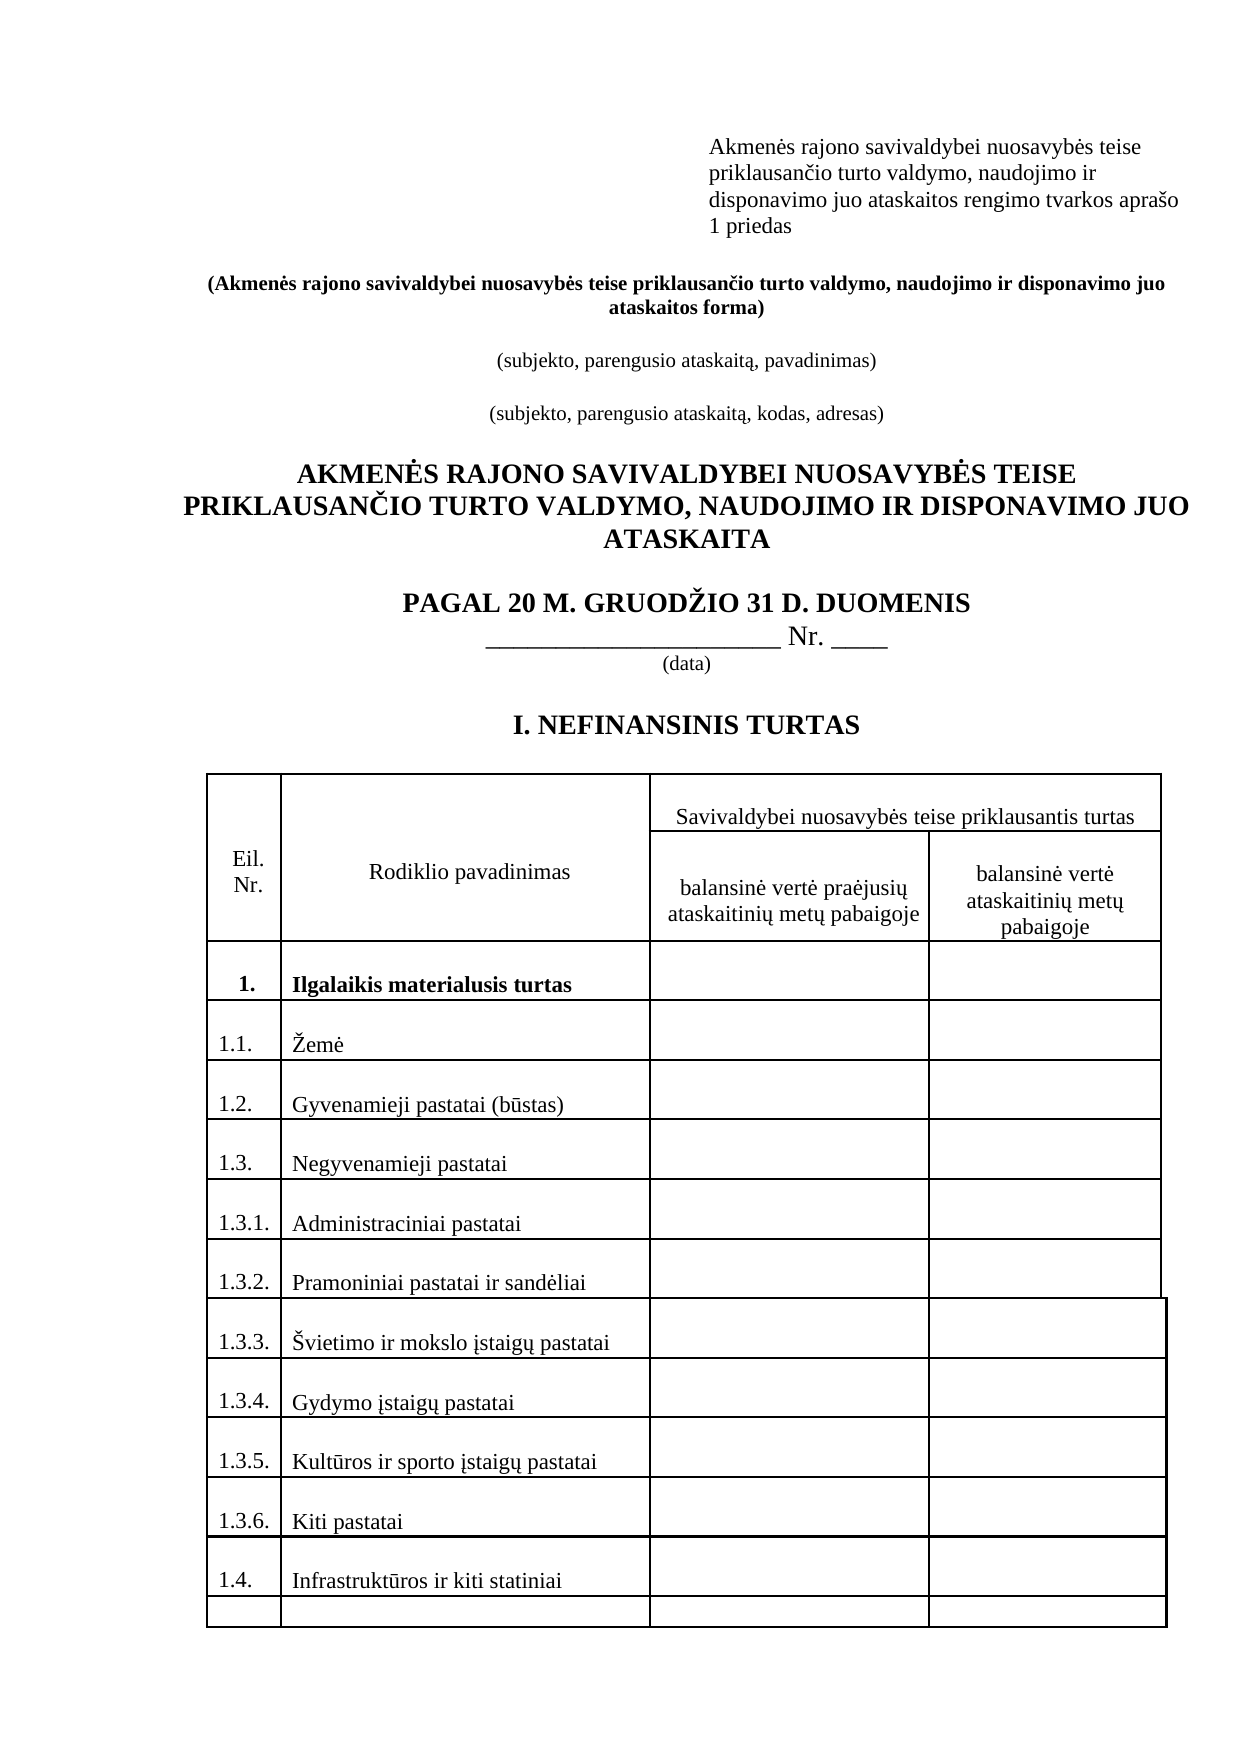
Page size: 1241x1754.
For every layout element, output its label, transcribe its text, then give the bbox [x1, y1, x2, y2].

text _____________________ Nr. ____ [177, 619, 1196, 651]
table_cell 1.3.2. [208, 1240, 280, 1297]
table_cell [651, 1418, 928, 1476]
table_cell 1.3. [208, 1120, 280, 1178]
text 1 priedas [709, 212, 1240, 238]
table_cell [930, 1180, 1160, 1237]
table_cell Gydymo įstaigų pastatai [282, 1359, 649, 1416]
table_cell [1162, 999, 1166, 1059]
table_cell Ilgalaikis materialusis turtas [282, 942, 649, 999]
table_cell Kiti pastatai [282, 1478, 649, 1535]
text I. NEFINANSINIS TURTAS [177, 708, 1196, 740]
text PAGAL 20 M. GRUODŽIO 31 D. DUOMENIS [177, 586, 1196, 619]
table_cell Administraciniai pastatai [282, 1180, 649, 1237]
table_cell [651, 942, 928, 999]
table_cell [1162, 1178, 1166, 1237]
table_cell [930, 1538, 1165, 1595]
table_cell [1162, 1059, 1166, 1118]
text (data) [177, 651, 1196, 675]
text priklausančio turto valdymo, naudojimo ir [709, 159, 1196, 186]
table_cell Kultūros ir sporto įstaigų pastatai [282, 1418, 649, 1476]
text (subjekto, parengusio ataskaitą, kodas, adresas) [177, 400, 1196, 424]
table_cell 1.3.1. [208, 1180, 280, 1237]
table_cell 1.4. [208, 1538, 280, 1595]
table_cell [651, 1001, 928, 1059]
table_cell [930, 942, 1160, 999]
text AKMENĖS RAJONO SAVIVALDYBEI NUOSAVYBĖS TEISE PRIKLAUSANČIO TURTO VALDYMO, NAUDOJIMO IR DISPONAVIMO JUO ATASKAITA [177, 457, 1196, 554]
table_cell [651, 1240, 928, 1297]
table_cell [282, 1597, 649, 1626]
text (Akmenės rajono savivaldybei nuosavybės teise priklausančio turto valdymo, naudojimo ir disponavimo juo ataskaitos forma) [177, 271, 1196, 319]
table_cell [651, 1120, 928, 1178]
table_cell [1162, 940, 1166, 999]
table_cell 1. [208, 942, 280, 999]
table_cell Žemė [282, 1001, 649, 1059]
table_cell [651, 1180, 928, 1237]
text Akmenės rajono savivaldybei nuosavybės teise [709, 133, 1196, 159]
table_cell balansinė vertė praėjusių ataskaitinių metų pabaigoje [651, 832, 928, 939]
table_header Rodiklio pavadinimas [282, 775, 649, 939]
table_header Savivaldybei nuosavybės teise priklausantis turtas [651, 775, 1160, 830]
table_cell 1.3.5. [208, 1418, 280, 1476]
table_cell [651, 1061, 928, 1118]
table_cell [930, 1299, 1165, 1357]
table_header Eil. Nr. [208, 775, 280, 939]
table_cell [930, 1418, 1165, 1476]
table_cell [1162, 1118, 1166, 1178]
table_cell [930, 1359, 1165, 1416]
table_cell 1.3.4. [208, 1359, 280, 1416]
text disponavimo juo ataskaitos rengimo tvarkos aprašo [709, 186, 1196, 212]
table_cell 1.3.3. [208, 1299, 280, 1357]
table_cell [651, 1299, 928, 1357]
table_cell Švietimo ir mokslo įstaigų pastatai [282, 1299, 649, 1357]
table_cell [930, 1478, 1165, 1535]
table_cell [930, 1061, 1160, 1118]
table_cell Negyvenamieji pastatai [282, 1120, 649, 1178]
table_header [1162, 773, 1166, 830]
table_cell Infrastruktūros ir kiti statiniai [282, 1538, 649, 1595]
text (subjekto, parengusio ataskaitą, pavadinimas) [177, 348, 1196, 372]
table_cell [930, 1240, 1160, 1297]
table_cell [651, 1538, 928, 1595]
table_cell [1162, 830, 1166, 939]
table_cell 1.2. [208, 1061, 280, 1118]
table_cell [930, 1597, 1165, 1626]
table_cell 1.3.6. [208, 1478, 280, 1535]
table_cell [651, 1478, 928, 1535]
table_cell [930, 1120, 1160, 1178]
table_cell [651, 1359, 928, 1416]
table_cell [930, 1001, 1160, 1059]
table_cell Gyvenamieji pastatai (būstas) [282, 1061, 649, 1118]
table_cell [208, 1597, 280, 1626]
table_cell balansinė vertė ataskaitinių metų pabaigoje [930, 832, 1160, 939]
table_cell [651, 1597, 928, 1626]
table_cell Pramoniniai pastatai ir sandėliai [282, 1240, 649, 1297]
table_cell [1162, 1238, 1166, 1297]
table_cell 1.1. [208, 1001, 280, 1059]
